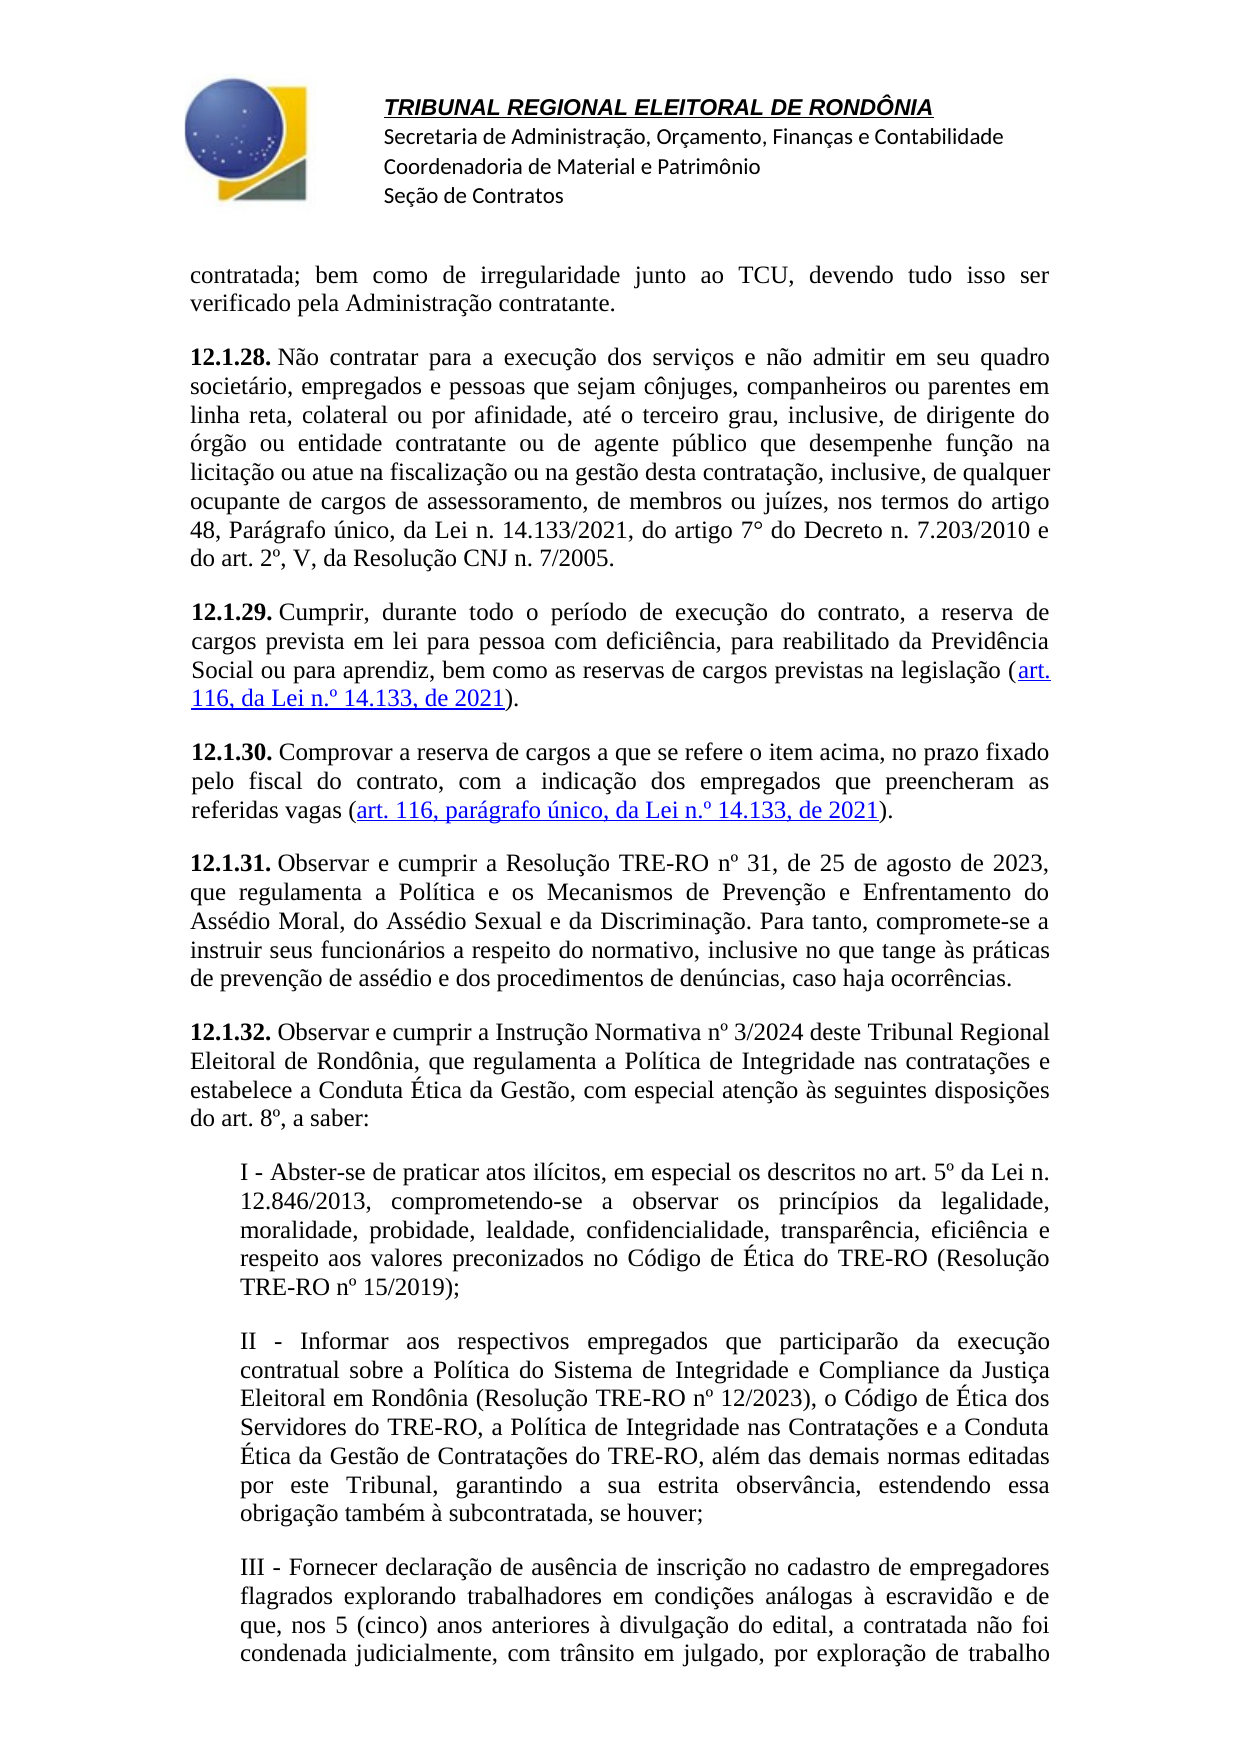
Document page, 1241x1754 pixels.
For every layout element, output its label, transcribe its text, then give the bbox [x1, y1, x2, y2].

text contratada; bem como de irregularidade junto ao TCU, devendo tudo isso ser verificado pela Administração contratante. [190, 260, 1051, 317]
text 12.1.28. Não contratar para a execução dos serviços e não admitir em seu quadro societário, empregados e pessoas que sejam cônjuges, companheiros ou parentes em linha reta, colateral ou por afinidade, até o terceiro grau, inclusive, de dirigente do órgão ou entidade contratante ou de agente público que desempenhe função na licitação ou atue na fiscalização ou na gestão desta contratação, inclusive, de qualquer ocupante de cargos de assessoramento, de membros ou juízes, nos termos do artigo 48, Parágrafo único, da Lei n. 14.133/2021, do artigo 7° do Decreto n. 7.203/2010 e do art. 2º, V, da Resolução CNJ n. 7/2005. [190, 342, 1051, 572]
text III - Fornecer declaração de ausência de inscrição no cadastro de empregadores flagrados explorando trabalhadores em condições análogas à escravidão e de que, nos 5 (cinco) anos anteriores à divulgação do edital, a contratada não foi condenada judicialmente, com trânsito em julgado, por exploração de trabalho [240, 1552, 1051, 1667]
text II - Informar aos respectivos empregados que participarão da execução contratual sobre a Política do Sistema de Integridade e Compliance da Justiça Eleitoral em Rondônia (Resolução TRE-RO nº 12/2023), o Código de Ética dos Servidores do TRE-RO, a Política de Integridade nas Contratações e a Conduta Ética da Gestão de Contratações do TRE-RO, além das demais normas editadas por este Tribunal, garantindo a sua estrita observância, estendendo essa obrigação também à subcontratada, se houver; [240, 1326, 1051, 1527]
text 12.1.32. Observar e cumprir a Instrução Normativa nº 3/2024 deste Tribunal Regional Eleitoral de Rondônia, que regulamenta a Política de Integridade nas contratações e estabelece a Conduta Ética da Gestão, com especial atenção às seguintes disposições do art. 8º, a saber: [190, 1017, 1051, 1132]
text 12.1.30. Comprovar a reserva de cargos a que se refere o item acima, no prazo fixado pelo fiscal do contrato, com a indicação dos empregados que preencheram as referidas vagas (art. 116, parágrafo único, da Lei n.º 14.133, de 2021). [191, 737, 1051, 823]
text 12.1.31. Observar e cumprir a Resolução TRE-RO nº 31, de 25 de agosto de 2023, que regulamenta a Política e os Mecanismos de Prevenção e Enfrentamento do Assédio Moral, do Assédio Sexual e da Discriminação. Para tanto, compromete-se a instruir seus funcionários a respeito do normativo, inclusive no que tange às práticas de prevenção de assédio e dos procedimentos de denúncias, caso haja ocorrências. [190, 848, 1051, 992]
text I - Abster-se de praticar atos ilícitos, em especial os descritos no art. 5º da Lei n. 12.846/2013, comprometendo-se a observar os princípios da legalidade, moralidade, probidade, lealdade, confidencialidade, transparência, eficiência e respeito aos valores preconizados no Código de Ética do TRE-RO (Resolução TRE-RO nº 15/2019); [240, 1157, 1051, 1301]
text 12.1.29. Cumprir, durante todo o período de execução do contrato, a reserva de cargos prevista em lei para pessoa com deficiência, para reabilitado da Previdência Social ou para aprendiz, bem como as reservas de cargos previstas na legislação (art. 116, da Lei n.º 14.133, de 2021). [191, 597, 1051, 712]
